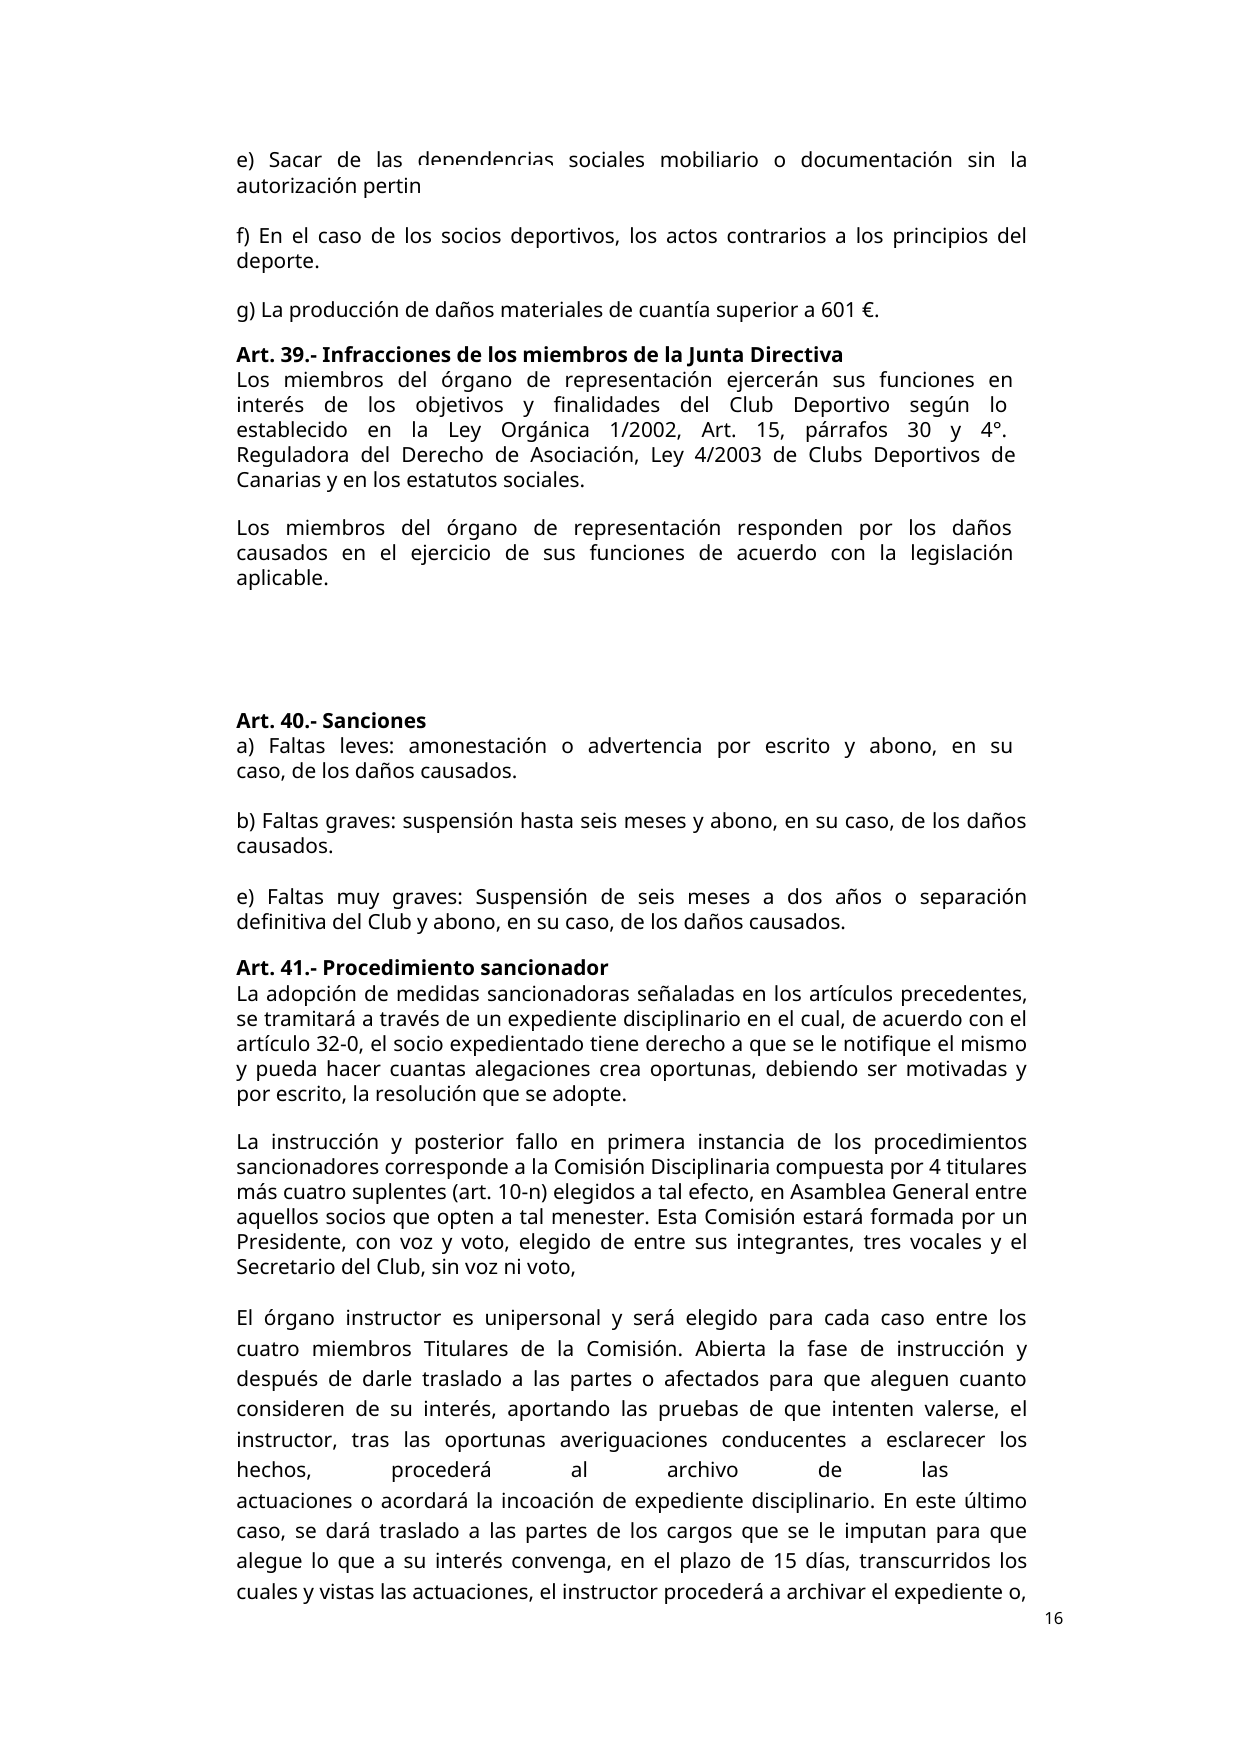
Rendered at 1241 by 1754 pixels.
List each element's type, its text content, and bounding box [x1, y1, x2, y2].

text a) Faltas leves: amonestación o advertencia por escrito y abono, en su caso, de los daños causados. [236, 733, 1028, 783]
text e) Faltas muy graves: Suspensión de seis meses a dos años o separación definitiva del Club y abono, en su caso, de los daños causados. [236, 885, 1028, 934]
text Art. 39.- Infracciones de los miembros de la Junta Directiva [236, 344, 1028, 367]
text f) En el caso de los socios deportivos, los actos contrarios a los principios del deporte. [236, 223, 1028, 274]
text Los miembros del órgano de representación responden por los daños causados en el ejercicio de sus funciones de acuerdo con la legislación aplicable. [236, 515, 1028, 590]
text e) Sacar de las dependencias sociales mobiliario o documentación sin la autorización pertinente. [236, 148, 1028, 198]
text g) La producción de daños materiales de cuantía superior a 601 €. [236, 297, 1028, 322]
text Art. 40.- Sanciones [236, 710, 1028, 733]
text La instrucción y posterior fallo en primera instancia de los procedimientos sancionadores corresponde a la Comisión Disciplinaria compuesta por 4 titulares más cuatro suplentes (art. 10-n) elegidos a tal efecto, en Asamblea General entre aquellos socios que opten a tal menester. Esta Comisión estará formada por un Presidente, con voz y voto, elegido de entre sus integrantes, tres vocales y el Secretario del Club, sin voz ni voto, [236, 1130, 1028, 1280]
text La adopción de medidas sancionadoras señaladas en los artículos precedentes, se tramitará a través de un expediente disciplinario en el cual, de acuerdo con el artículo 32-0, el socio expedientado tiene derecho a que se le notifique el mismo y pueda hacer cuantas alegaciones crea oportunas, debiendo ser motivadas y por escrito, la resolución que se adopte. [236, 982, 1028, 1107]
text Los miembros del órgano de representación ejercerán sus funciones en interés de los objetivos y finalidades del Club Deportivo según lo establecido en la Ley Orgánica 1/2002, Art. 15, párrafos 30 y 4°. Reguladora del Derecho de Asociación, Ley 4/2003 de Clubs Deportivos de Canarias y en los estatutos sociales. [236, 367, 1028, 492]
text El órgano instructor es unipersonal y será elegido para cada caso entre los cuatro miembros Titulares de la Comisión. Abierta la fase de instrucción y después de darle traslado a las partes o afectados para que aleguen cuanto consideren de su interés, aportando las pruebas de que intenten valerse, el instructor, tras las oportunas averiguaciones conducentes a esclarecer los hechos, procederá al archivo de las actuaciones o acordará la incoación de expediente disciplinario. En este último caso, se dará traslado a las partes de los cargos que se le imputan para que alegue lo que a su interés convenga, en el plazo de 15 días, transcurridos los cuales y vistas las actuaciones, el instructor procederá a archivar el expediente o, [236, 1301, 1028, 1605]
text Art. 41.- Procedimiento sancionador [236, 957, 1028, 980]
text b) Faltas graves: suspensión hasta seis meses y abono, en su caso, de los daños causados. [236, 809, 1028, 858]
